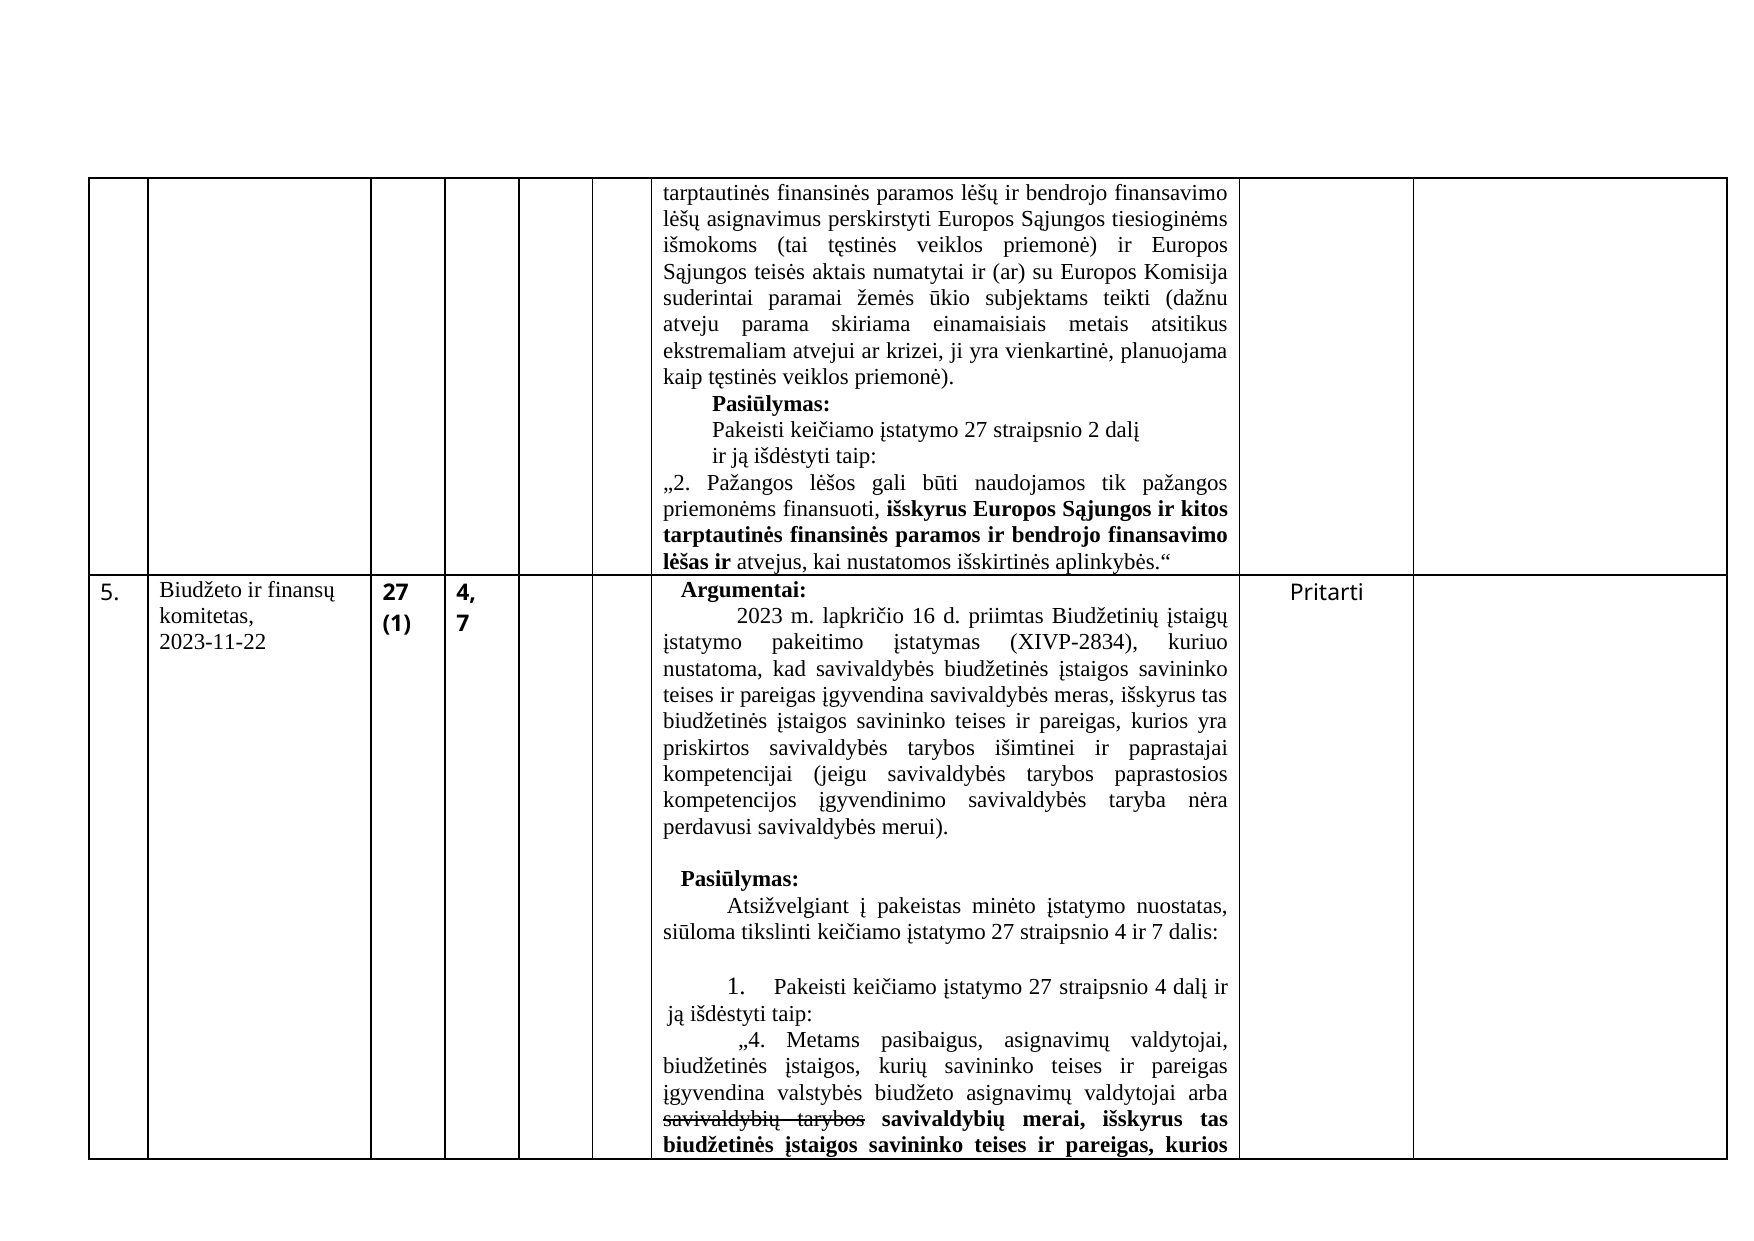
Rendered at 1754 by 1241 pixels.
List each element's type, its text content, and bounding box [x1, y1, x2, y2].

table_cell [1240, 179, 1413, 574]
table_cell tarptautinės finansinės paramos lėšų ir bendrojo finansavimo lėšų asignavimus perskirstyti Europos Sąjungos tiesioginėms išmokoms (tai tęstinės veiklos priemonė) ir Europos Sąjungos teisės aktais numatytai ir (ar) su Europos Komisija suderintai paramai žemės ūkio subjektams teikti (dažnu atveju parama skiriama einamaisiais metais atsitikus ekstremaliam atvejui ar krizei, ji yra vienkartinė, planuojama kaip tęstinės veiklos priemonė). Pasiūlymas: Pakeisti keičiamo įstatymo 27 straipsnio 2 dalį ir ją išdėstyti taip: „2. Pažangos lėšos gali būti naudojamos tik pažangos priemonėms finansuoti, išskyrus Europos Sąjungos ir kitos tarptautinės finansinės paramos ir bendrojo finansavimo lėšas ir atvejus, kai nustatomos išskirtinės aplinkybės.“ [652, 179, 1239, 574]
table_cell 4, 7 [446, 576, 518, 1158]
table_cell [520, 576, 592, 1158]
table_cell Argumentai: 2023 m. lapkričio 16 d. priimtas Biudžetinių įstaigų įstatymo pakeitimo įstatymas (XIVP-2834), kuriuo nustatoma, kad savivaldybės biudžetinės įstaigos savininko teises ir pareigas įgyvendina savivaldybės meras, išskyrus tas biudžetinės įstaigos savininko teises ir pareigas, kurios yra priskirtos savivaldybės tarybos išimtinei ir paprastajai kompetencijai (jeigu savivaldybės tarybos paprastosios kompetencijos įgyvendinimo savivaldybės taryba nėra perdavusi savivaldybės merui). Pasiūlymas: Atsižvelgiant į pakeistas minėto įstatymo nuostatas, siūloma tikslinti keičiamo įstatymo 27 straipsnio 4 ir 7 dalis: Pakeisti keičiamo įstatymo 27 straipsnio 4 dalį ir ją išdėstyti taip: „4. Metams pasibaigus, asignavimų valdytojai, biudžetinės įstaigos, kurių savininko teises ir pareigas įgyvendina valstybės biudžeto asignavimų valdytojai arba savivaldybių tarybos savivaldybių merai, išskyrus tas biudžetinės įstaigos savininko teises ir pareigas, kurios [652, 576, 1239, 1158]
table_cell 5. [90, 576, 147, 1158]
table_cell [1414, 179, 1726, 574]
table_cell [372, 179, 444, 574]
table_cell [446, 179, 518, 574]
table_cell [90, 179, 147, 574]
table_cell Pritarti [1240, 576, 1413, 1158]
table_cell Biudžeto ir finansų komitetas, 2023-11-22 [149, 576, 370, 1158]
table_cell [149, 179, 370, 574]
table_cell [593, 576, 651, 1158]
table_cell [1414, 576, 1726, 1158]
table_cell [593, 179, 651, 574]
table_cell [520, 179, 592, 574]
table_cell 27 (1) [372, 576, 444, 1158]
